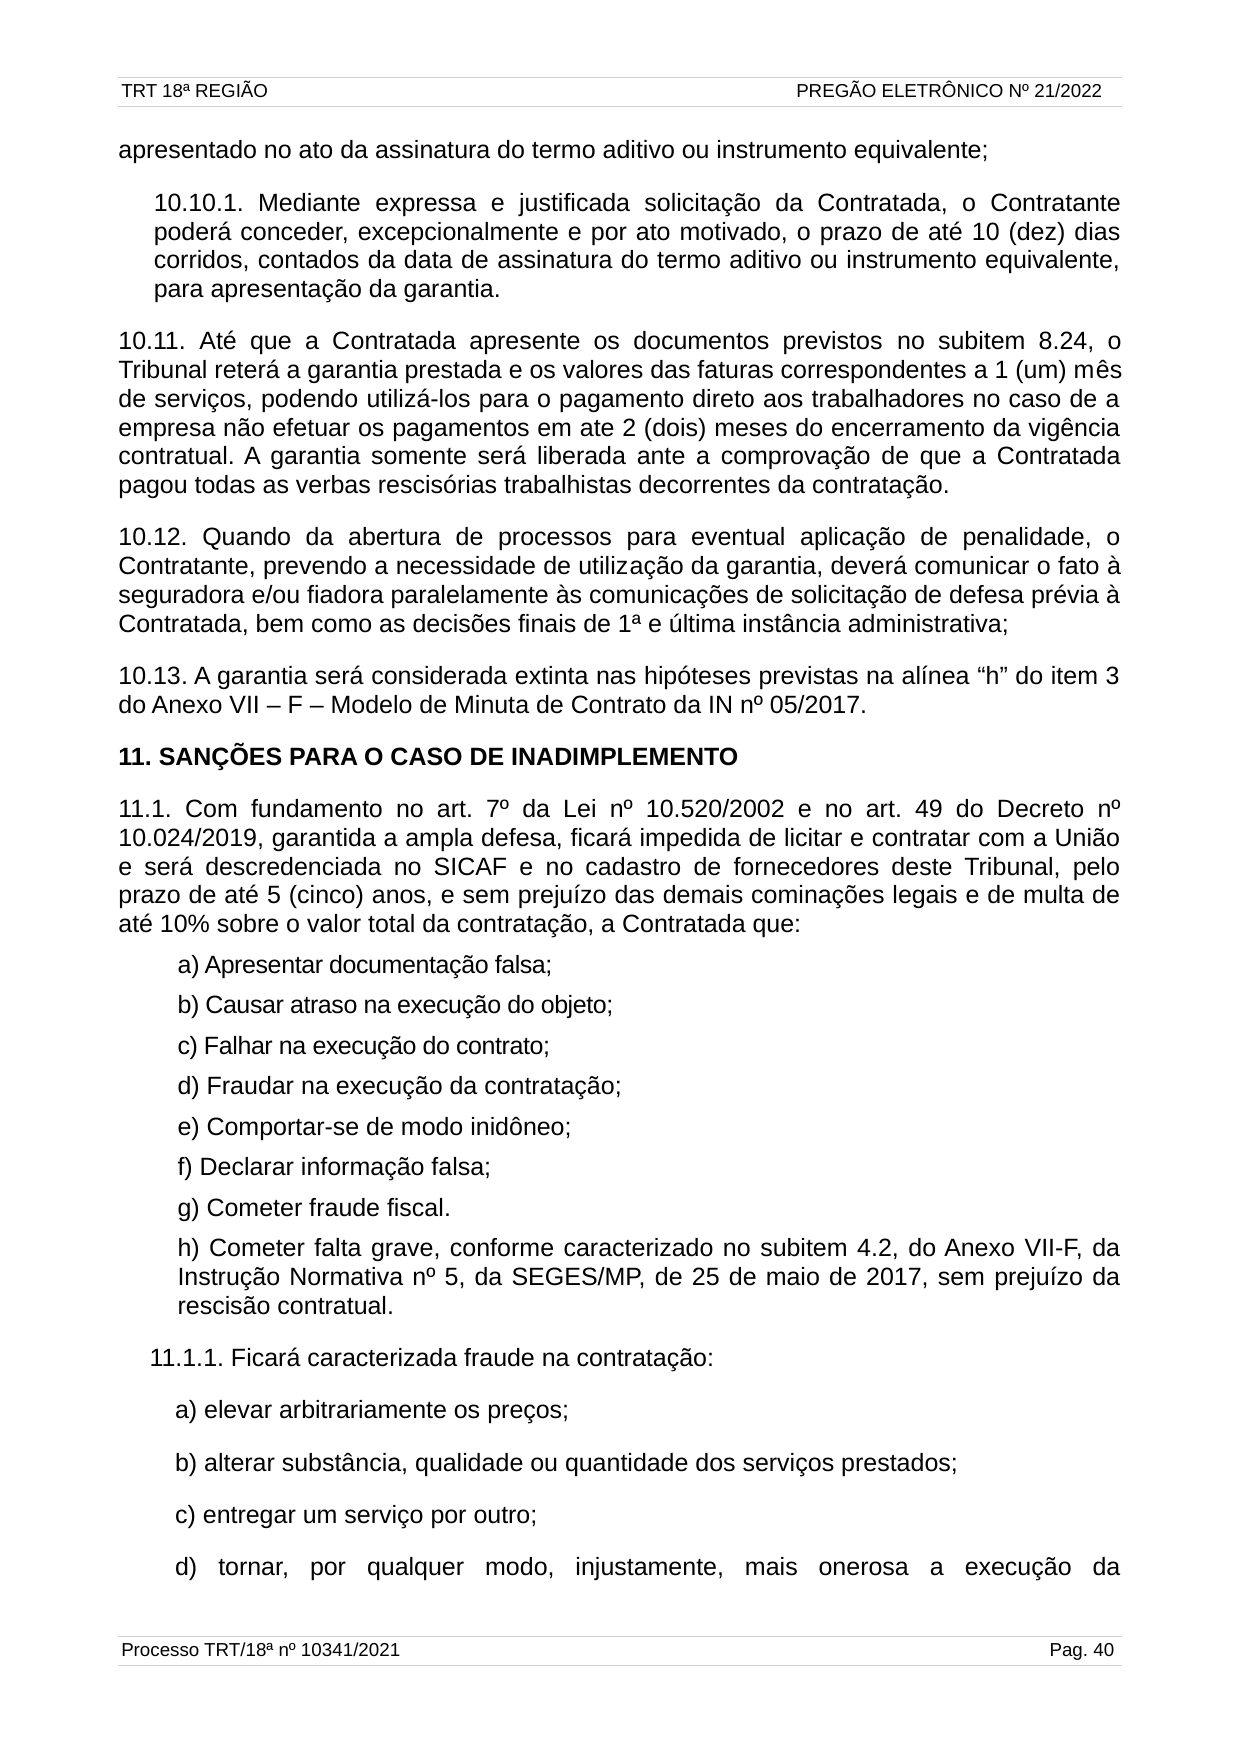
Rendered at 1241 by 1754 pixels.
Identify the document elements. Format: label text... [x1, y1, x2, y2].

text b) alterar substância, qualidade ou quantidade dos serviços prestados; [175, 1448, 1122, 1477]
text 10.11. Até que a Contratada apresente os documentos previstos no subitem 8.24, o Tribunal reterá a garantia prestada e os valores das faturas correspondentes a 1 (um) mês de serviços, podendo utilizá-los para o pagamento direto aos trabalhadores no caso de a empresa não efetuar os pagamentos em ate 2 (dois) meses do encerramento da vigência contratual. A garantia somente será liberada ante a comprovação de que a Contratada pagou todas as verbas rescisórias trabalhistas decorrentes da contratação. [118, 326, 1122, 499]
text f) Declarar informação falsa; [177, 1152, 1122, 1181]
text d) tornar, por qualquer modo, injustamente, mais onerosa a execução da [175, 1552, 1122, 1581]
text 10.12. Quando da abertura de processos para eventual aplicação de penalidade, o Contratante, prevendo a necessidade de utilização da garantia, deverá comunicar o fato à seguradora e/ou fiadora paralelamente às comunicações de solicitação de defesa prévia à Contratada, bem como as decisões finais de 1ª e última instância administrativa; [118, 522, 1122, 637]
text c) Falhar na execução do contrato; [177, 1031, 1122, 1059]
text a) elevar arbitrariamente os preços; [175, 1396, 1122, 1424]
text 10.10.1. Mediante expressa e justificada solicitação da Contratada, o Contratante poderá conceder, excepcionalmente e por ato motivado, o prazo de até 10 (dez) dias corridos, contados da data de assinatura do termo aditivo ou instrumento equivalente, para apresentação da garantia. [153, 188, 1122, 303]
text c) entregar um serviço por outro; [175, 1500, 1122, 1529]
text 11.1.1. Ficará caracterizada fraude na contratação: [149, 1343, 1122, 1372]
text h) Cometer falta grave, conforme caracterizado no subitem 4.2, do Anexo VII-F, da Instrução Normativa nº 5, da SEGES/MP, de 25 de maio de 2017, sem prejuízo da rescisão contratual. [177, 1233, 1122, 1320]
text 11.1. Com fundamento no art. 7º da Lei nº 10.520/2002 e no art. 49 do Decreto nº 10.024/2019, garantida a ampla defesa, ficará impedida de licitar e contratar com a União e será descredenciada no SICAF e no cadastro de fornecedores deste Tribunal, pelo prazo de até 5 (cinco) anos, e sem prejuízo das demais cominações legais e de multa de até 10% sobre o valor total da contratação, a Contratada que: [118, 794, 1122, 938]
text apresentado no ato da assinatura do termo aditivo ou instrumento equivalente; [118, 136, 1122, 164]
text 11. SANÇÕES PARA O CASO DE INADIMPLEMENTO [118, 742, 1122, 771]
text g) Cometer fraude fiscal. [177, 1193, 1122, 1222]
text a) Apresentar documentação falsa; [177, 950, 1122, 978]
text d) Fraudar na execução da contratação; [177, 1071, 1122, 1100]
text b) Causar atraso na execução do objeto; [177, 990, 1122, 1019]
text 10.13. A garantia será considerada extinta nas hipóteses previstas na alínea “h” do item 3 do Anexo VII – F – Modelo de Minuta de Contrato da IN nº 05/2017. [118, 661, 1122, 718]
text e) Comportar-se de modo inidôneo; [177, 1112, 1122, 1141]
